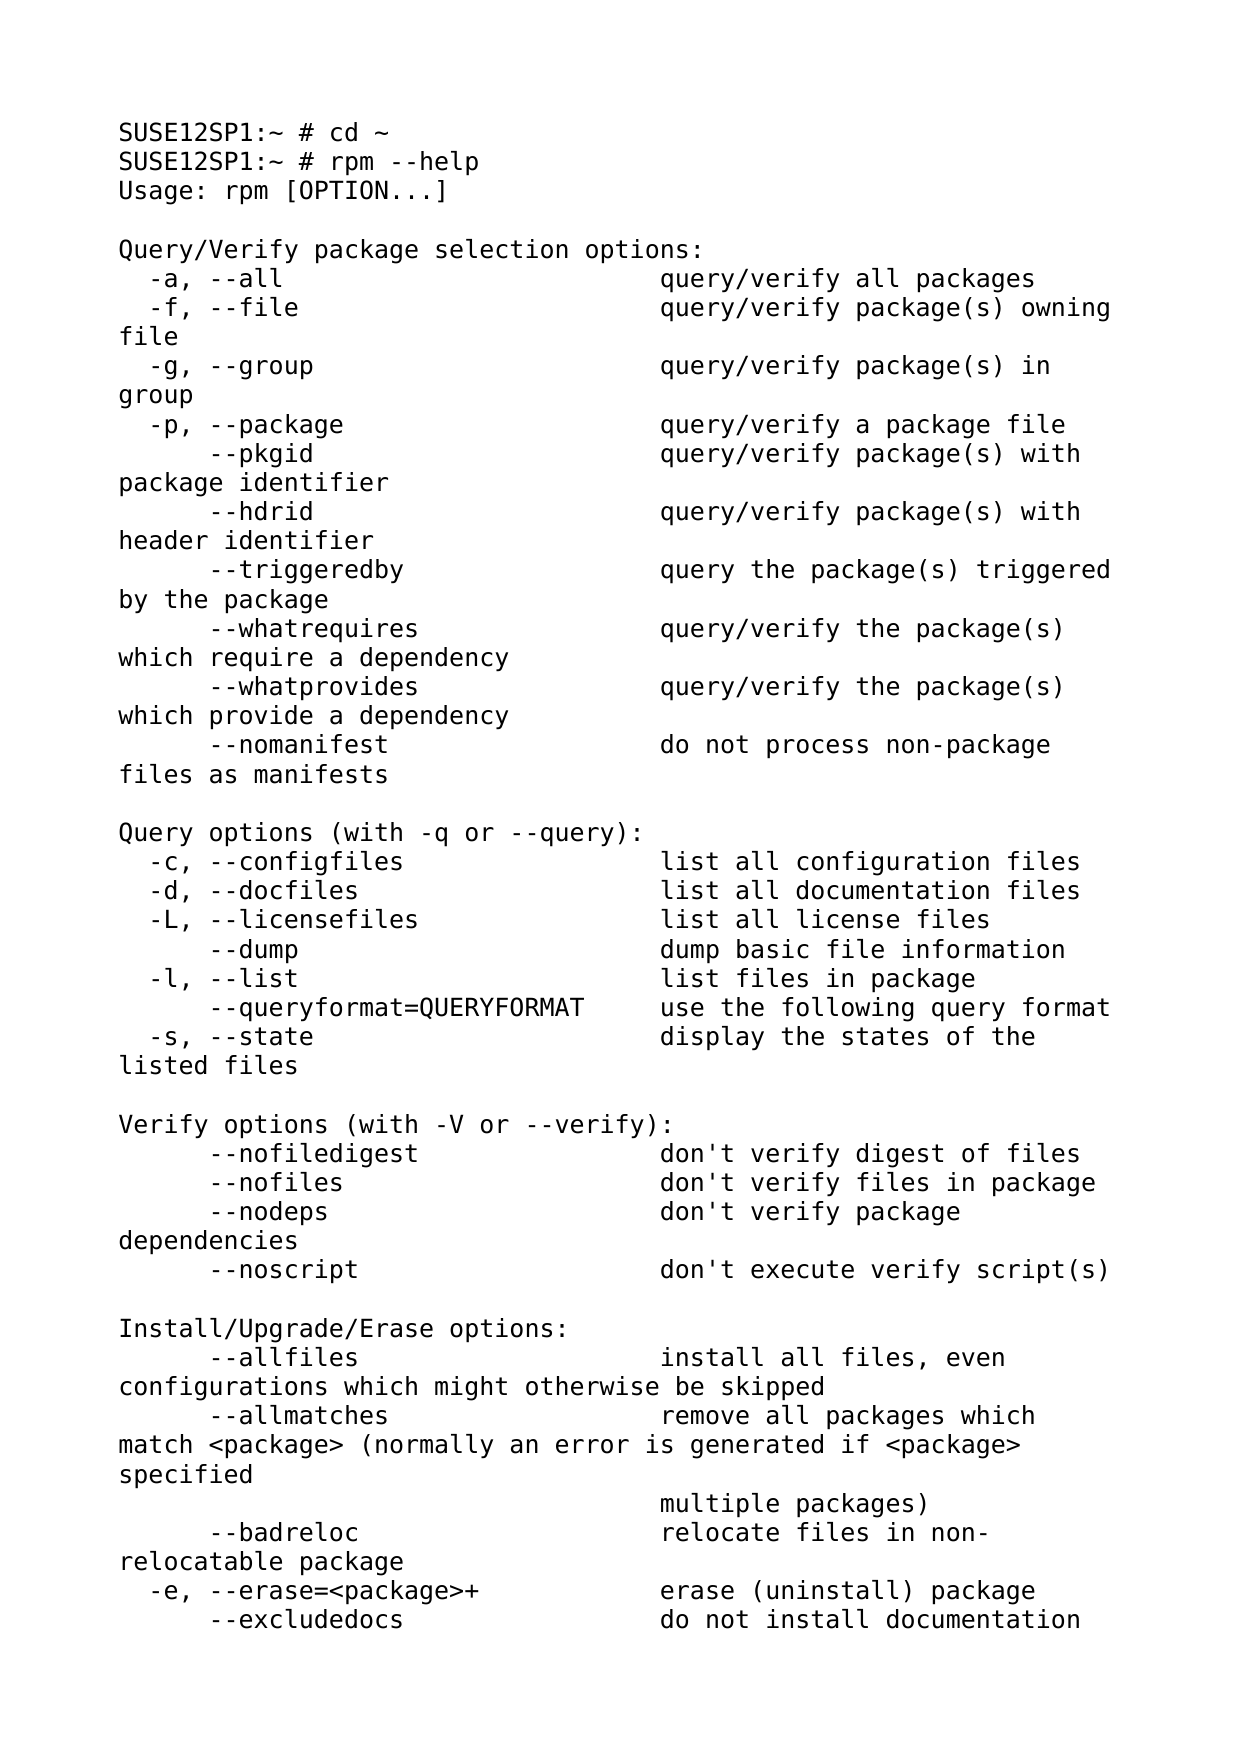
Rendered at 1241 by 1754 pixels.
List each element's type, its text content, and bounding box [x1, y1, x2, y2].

text SUSE12SP1:~ # cd ~ SUSE12SP1:~ # rpm --help Usage: rpm [OPTION...] Query/Verify package selection options: -a, --all query/verify all packages -f, --file query/verify package(s) owning file -g, --group query/verify package(s) in group -p, --package query/verify a package file --pkgid query/verify package(s) with package identifier --hdrid query/verify package(s) with header identifier --triggeredby query the package(s) triggered by the package --whatrequires query/verify the package(s) which require a dependency --whatprovides query/verify the package(s) which provide a dependency --nomanifest do not process non-package files as manifests Query options (with -q or --query): -c, --configfiles list all configuration files -d, --docfiles list all documentation files -L, --licensefiles list all license files --dump dump basic file information -l, --list list files in package --queryformat=QUERYFORMAT use the following query format -s, --state display the states of the listed files Verify options (with -V or --verify): --nofiledigest don't verify digest of files --nofiles don't verify files in package --nodeps don't verify package dependencies --noscript don't execute verify script(s) Install/Upgrade/Erase options: --allfiles install all files, even configurations which might otherwise be skipped --allmatches remove all packages which match <package> (normally an error is generated if <package> specified multiple packages) --badreloc relocate files in non-relocatable package -e, --erase=<package>+ erase (uninstall) package --excludedocs do not install documentation [118, 118, 1122, 1635]
